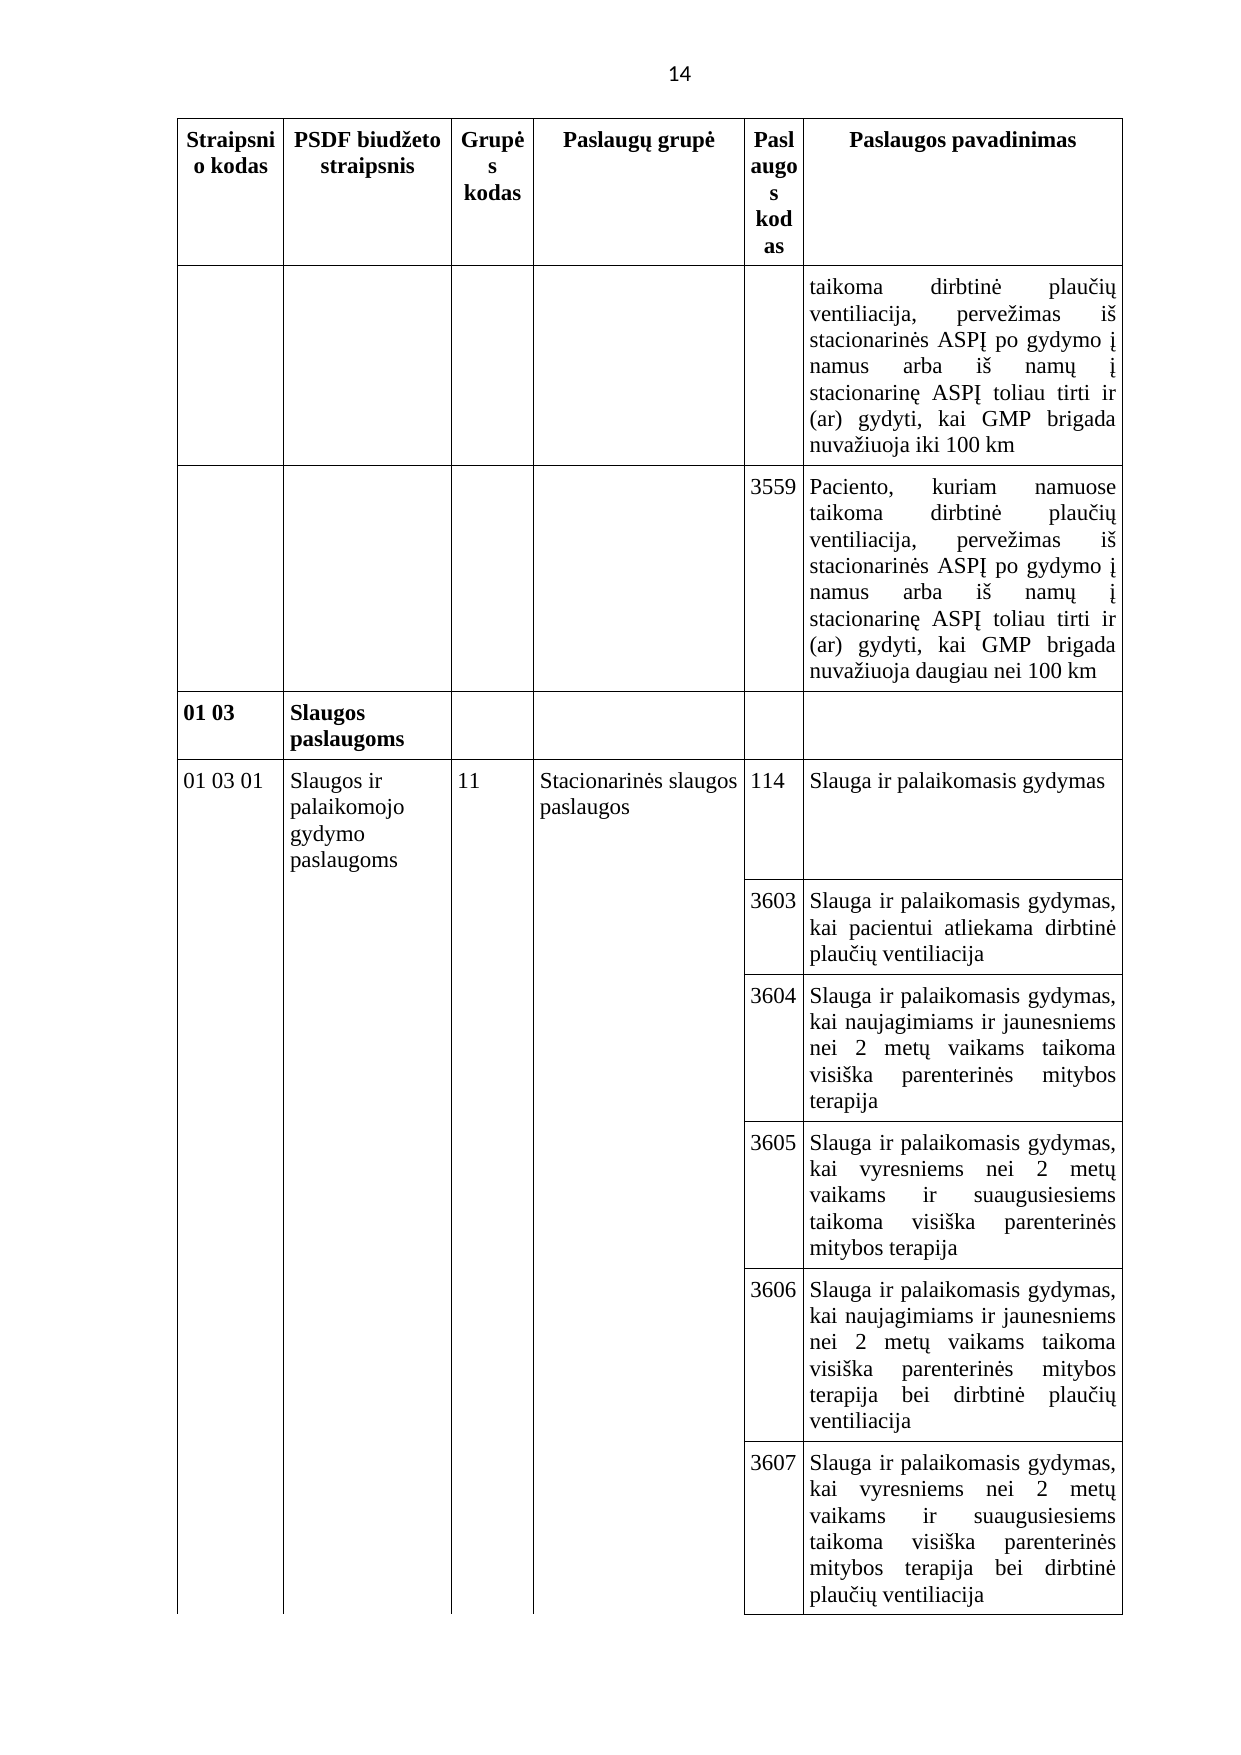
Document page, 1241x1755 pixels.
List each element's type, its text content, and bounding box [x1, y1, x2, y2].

table_cell [178, 1268, 283, 1441]
table_cell [452, 879, 533, 974]
table_cell [534, 879, 744, 974]
table_cell [534, 1121, 744, 1268]
table_cell [452, 974, 533, 1121]
table_cell Slauga ir palaikomasis gydymas, kai pacientui atliekama dirbtinė plaučių ventiliacija [804, 880, 1122, 974]
table_cell 3607 [745, 1442, 803, 1614]
table_cell [745, 692, 803, 759]
table_cell [284, 466, 451, 691]
table_cell [534, 266, 744, 465]
table_cell 114 [745, 760, 803, 879]
table_cell [284, 266, 451, 465]
table_header Straipsnio kodas [178, 119, 283, 265]
table_cell [534, 1268, 744, 1441]
table_cell Slauga ir palaikomasis gydymas, kai vyresniems nei 2 metų vaikams ir suaugusiesiems taikoma visiška parenterinės mitybos terapija [804, 1122, 1122, 1268]
table_cell [452, 1121, 533, 1268]
table_header Paslaugų grupė [534, 119, 744, 265]
table_cell Slauga ir palaikomasis gydymas, kai vyresniems nei 2 metų vaikams ir suaugusiesiems taikoma visiška parenterinės mitybos terapija bei dirbtinė plaučių ventiliacija [804, 1442, 1122, 1614]
table_cell Slaugos ir palaikomojo gydymo paslaugoms [284, 760, 451, 879]
table_cell [178, 1441, 283, 1614]
table_cell Slauga ir palaikomasis gydymas [804, 760, 1122, 879]
table_cell 01 03 01 [178, 760, 283, 879]
table_cell [452, 466, 533, 691]
table_cell [534, 692, 744, 759]
table_cell [534, 1441, 744, 1614]
table_cell [284, 1268, 451, 1441]
table_cell [452, 692, 533, 759]
table_header Grupės kodas [452, 119, 533, 265]
table_cell 11 [452, 760, 533, 879]
table_cell [452, 266, 533, 465]
table_cell 01 03 [178, 692, 283, 759]
table_cell [284, 1441, 451, 1614]
table_cell [284, 1121, 451, 1268]
table_cell taikoma dirbtinė plaučių ventiliacija, pervežimas iš stacionarinės ASPĮ po gydymo į namus arba iš namų į stacionarinę ASPĮ toliau tirti ir (ar) gydyti, kai GMP brigada nuvažiuoja iki 100 km [804, 266, 1122, 465]
table_cell [178, 466, 283, 691]
table_cell [452, 1441, 533, 1614]
table_cell Slauga ir palaikomasis gydymas, kai naujagimiams ir jaunesniems nei 2 metų vaikams taikoma visiška parenterinės mitybos terapija [804, 975, 1122, 1121]
table_cell 3604 [745, 975, 803, 1121]
table_cell [178, 1121, 283, 1268]
table_cell [534, 974, 744, 1121]
table_cell [178, 974, 283, 1121]
table_cell 3603 [745, 880, 803, 974]
table_cell [284, 974, 451, 1121]
table_cell [178, 266, 283, 465]
table_cell [534, 466, 744, 691]
table_cell [804, 692, 1122, 759]
table_cell [284, 879, 451, 974]
table_cell [745, 266, 803, 465]
table_cell 3606 [745, 1269, 803, 1441]
table_cell [452, 1268, 533, 1441]
table_cell [178, 879, 283, 974]
table_cell Slauga ir palaikomasis gydymas, kai naujagimiams ir jaunesniems nei 2 metų vaikams taikoma visiška parenterinės mitybos terapija bei dirbtinė plaučių ventiliacija [804, 1269, 1122, 1441]
table_cell Stacionarinės slaugos paslaugos [534, 760, 744, 879]
table_cell 3559 [745, 466, 803, 691]
table_cell Slaugos paslaugoms [284, 692, 451, 759]
table_header PSDF biudžeto straipsnis [284, 119, 451, 265]
table_header Paslaugos kodas [745, 119, 803, 265]
table_cell 3605 [745, 1122, 803, 1268]
table_header Paslaugos pavadinimas [804, 119, 1122, 265]
table_cell Paciento, kuriam namuose taikoma dirbtinė plaučių ventiliacija, pervežimas iš stacionarinės ASPĮ po gydymo į namus arba iš namų į stacionarinę ASPĮ toliau tirti ir (ar) gydyti, kai GMP brigada nuvažiuoja daugiau nei 100 km [804, 466, 1122, 691]
